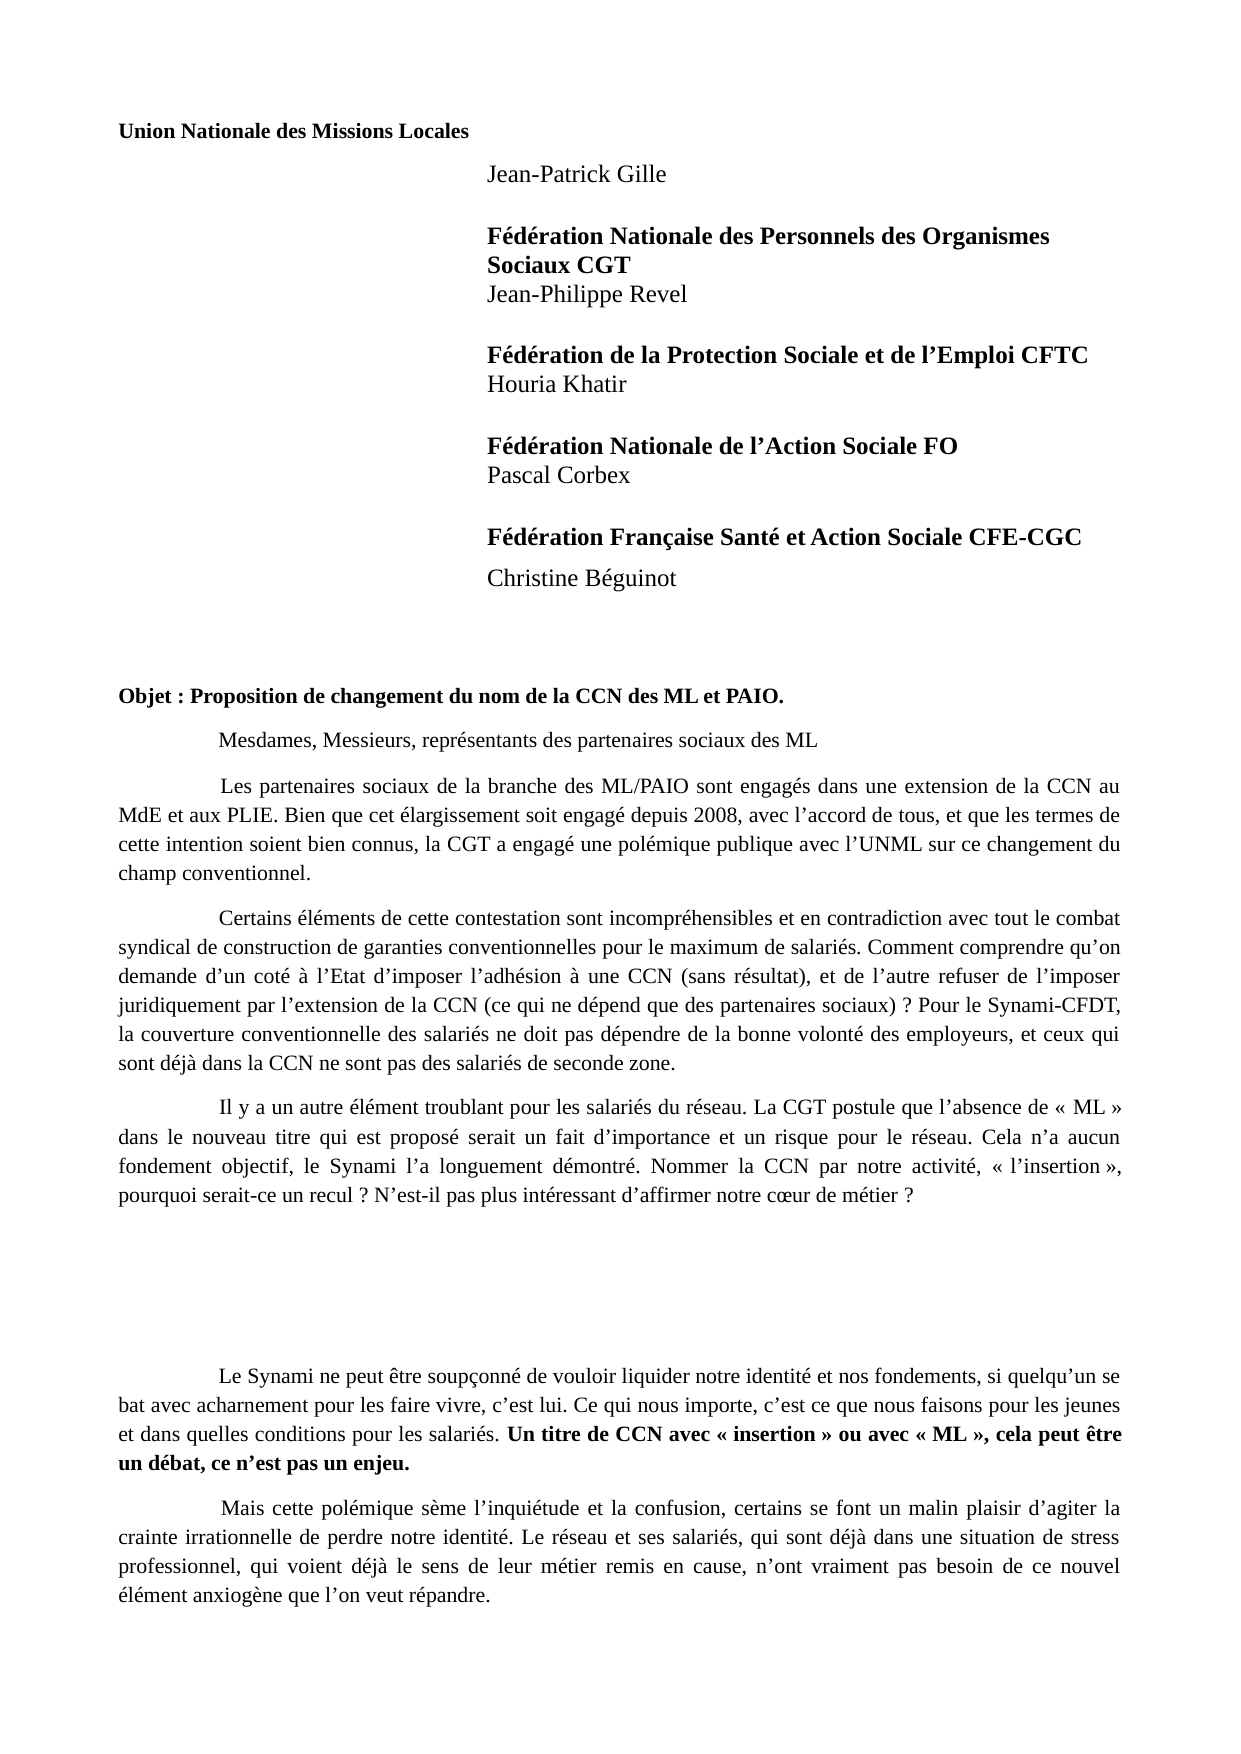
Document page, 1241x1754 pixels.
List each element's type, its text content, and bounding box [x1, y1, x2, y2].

text Il y a un autre élément troublant pour les salariés du réseau. La CGT postule que l’absence de « ML » dans le nouveau titre qui est proposé serait un fait d’importance et un risque pour le réseau. Cela n’a aucun fondement objectif, le Synami l’a longuement démontré. Nommer la CCN par notre activité, « l’insertion », pourquoi serait-ce un recul ? N’est-il pas plus intéressant d’affirmer notre cœur de métier ? [118, 1091, 1122, 1207]
text Les partenaires sociaux de la branche des ML/PAIO sont engagés dans une extension de la CCN au MdE et aux PLIE. Bien que cet élargissement soit engagé depuis 2008, avec l’accord de tous, et que les termes de cette intention soient bien connus, la CGT a engagé une polémique publique avec l’UNML sur ce changement du champ conventionnel. [118, 770, 1122, 885]
text Christine Béguinot [487, 563, 1122, 592]
text Fédération Nationale des Personnels des Organismes Sociaux CGT [487, 221, 1122, 279]
text Houria Khatir [487, 369, 1122, 398]
text Mais cette polémique sème l’inquiétude et la confusion, certains se font un malin plaisir d’agiter la crainte irrationnelle de perdre notre identité. Le réseau et ses salariés, qui sont déjà dans une situation de stress professionnel, qui voient déjà le sens de leur métier remis en cause, n’ont vraiment pas besoin de ce nouvel élément anxiogène que l’on veut répandre. [118, 1492, 1122, 1607]
text Fédération Nationale de l’Action Sociale FO [487, 431, 1122, 460]
text Mesdames, Messieurs, représentants des partenaires sociaux des ML [118, 724, 1122, 753]
text Certains éléments de cette contestation sont incompréhensibles et en contradiction avec tout le combat syndical de construction de garanties conventionnelles pour le maximum de salariés. Comment comprendre qu’on demande d’un coté à l’Etat d’imposer l’adhésion à une CCN (sans résultat), et de l’autre refuser de l’imposer juridiquement par l’extension de la CCN (ce qui ne dépend que des partenaires sociaux) ? Pour le Synami-CFDT, la couverture conventionnelle des salariés ne doit pas dépendre de la bonne volonté des employeurs, et ceux qui sont déjà dans la CCN ne sont pas des salariés de seconde zone. [118, 902, 1122, 1075]
text Fédération Française Santé et Action Sociale CFE-CGC [487, 522, 1122, 550]
text Objet : Proposition de changement du nom de la CCN des ML et PAIO. [118, 683, 1122, 708]
text Pascal Corbex [487, 460, 1122, 489]
text Union Nationale des Missions Locales [118, 118, 1122, 143]
text Le Synami ne peut être soupçonné de vouloir liquider notre identité et nos fondements, si quelqu’un se bat avec acharnement pour les faire vivre, c’est lui. Ce qui nous importe, c’est ce que nous faisons pour les jeunes et dans quelles conditions pour les salariés. Un titre de CCN avec « insertion » ou avec « ML », cela peut être un débat, ce n’est pas un enjeu. [118, 1360, 1122, 1475]
text Jean-Patrick Gille [487, 159, 1122, 188]
text Jean-Philippe Revel [487, 279, 1122, 308]
text Fédération de la Protection Sociale et de l’Emploi CFTC [487, 341, 1122, 369]
